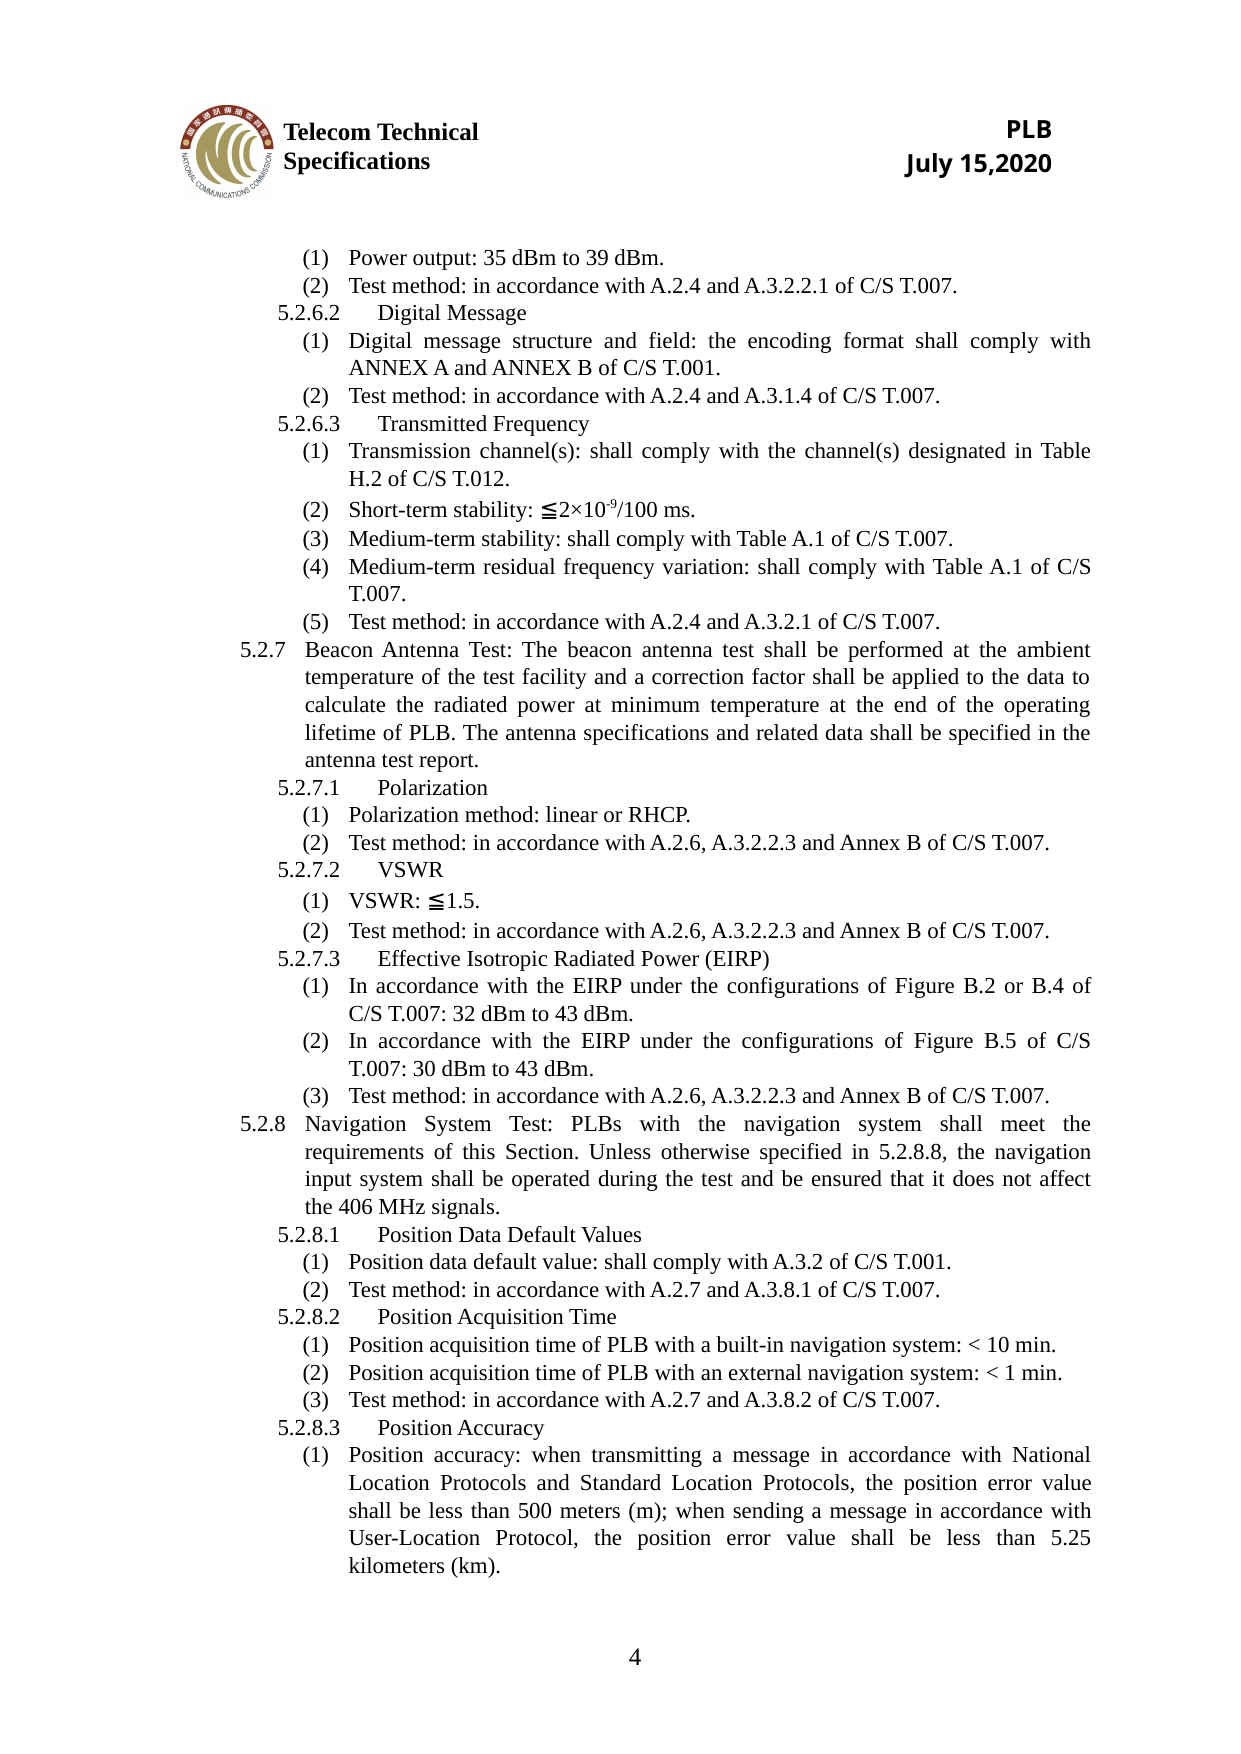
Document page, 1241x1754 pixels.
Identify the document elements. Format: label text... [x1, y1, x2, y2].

text 5.2.8.1 Position Data Default Values [277, 1221, 1092, 1247]
text (4) Medium-term residual frequency variation: shall comply with Table A.1 of C/S T.007. [302, 553, 1092, 607]
text (2) Test method: in accordance with A.2.4 and A.3.2.2.1 of C/S T.007. [302, 272, 1092, 298]
text (2) Test method: in accordance with A.2.6, A.3.2.2.3 and Annex B of C/S T.007. [302, 917, 1092, 943]
text (3) Medium-term stability: shall comply with Table A.1 of C/S T.007. [302, 525, 1092, 552]
picture [180, 104, 274, 199]
text (3) Test method: in accordance with A.2.6, A.3.2.2.3 and Annex B of C/S T.007. [302, 1083, 1092, 1109]
text (1) Position accuracy: when transmitting a message in accordance with National Location Protocols and Standard Location Protocols, the position error value shall be less than 500 meters (m); when sending a message in accordance with User-Location Protocol, the position error value shall be less than 5.25 kilometers (km). [302, 1441, 1092, 1578]
text (2) Test method: in accordance with A.2.4 and A.3.1.4 of C/S T.007. [302, 382, 1092, 408]
text (1) In accordance with the EIRP under the configurations of Figure B.2 or B.4 of C/S T.007: 32 dBm to 43 dBm. [302, 972, 1092, 1026]
text (2) In accordance with the EIRP under the configurations of Figure B.5 of C/S T.007: 30 dBm to 43 dBm. [302, 1027, 1092, 1081]
text (1) Position acquisition time of PLB with a built-in navigation system: < 10 min. [302, 1331, 1092, 1357]
text (1) Power output: 35 dBm to 39 dBm. [302, 244, 1092, 270]
text (5) Test method: in accordance with A.2.4 and A.3.2.1 of C/S T.007. [302, 608, 1092, 634]
text 5.2.7.3 Effective Isotropic Radiated Power (EIRP) [277, 944, 1092, 971]
text (1) Digital message structure and field: the encoding format shall comply with ANNEX A and ANNEX B of C/S T.001. [302, 327, 1092, 381]
text (1) Transmission channel(s): shall comply with the channel(s) designated in Table H.2 of C/S T.012. [302, 437, 1092, 491]
text (3) Test method: in accordance with A.2.7 and A.3.8.2 of C/S T.007. [302, 1386, 1092, 1413]
text (2) Test method: in accordance with A.2.7 and A.3.8.1 of C/S T.007. [302, 1276, 1092, 1302]
text (1) VSWR: ≦1.5. [302, 884, 1092, 915]
text (2) Short-term stability: ≦2×10-9/100 ms. [302, 492, 1092, 524]
text 5.2.7.2 VSWR [277, 857, 1092, 883]
text 5.2.6.2 Digital Message [277, 299, 1092, 326]
text (1) Polarization method: linear or RHCP. [302, 801, 1092, 828]
text (2) Test method: in accordance with A.2.6, A.3.2.2.3 and Annex B of C/S T.007. [302, 829, 1092, 855]
text (2) Position acquisition time of PLB with an external navigation system: < 1 min. [302, 1359, 1092, 1385]
text 5.2.8 Navigation System Test: PLBs with the navigation system shall meet the requirements of this Section. Unless otherwise specified in 5.2.8.8, the navigation input system shall be operated during the test and be ensured that it does not affect the 406 MHz signals. [240, 1110, 1092, 1219]
text 5.2.7 Beacon Antenna Test: The beacon antenna test shall be performed at the ambient temperature of the test facility and a correction factor shall be applied to the data to calculate the radiated power at minimum temperature at the end of the operating lifetime of PLB. The antenna specifications and related data shall be specified in the antenna test report. [240, 636, 1092, 772]
text (1) Position data default value: shall comply with A.3.2 of C/S T.001. [302, 1248, 1092, 1274]
text 5.2.6.3 Transmitted Frequency [277, 410, 1092, 436]
text 5.2.8.2 Position Acquisition Time [277, 1303, 1092, 1330]
text 5.2.7.1 Polarization [277, 774, 1092, 800]
text 5.2.8.3 Position Accuracy [277, 1414, 1092, 1440]
